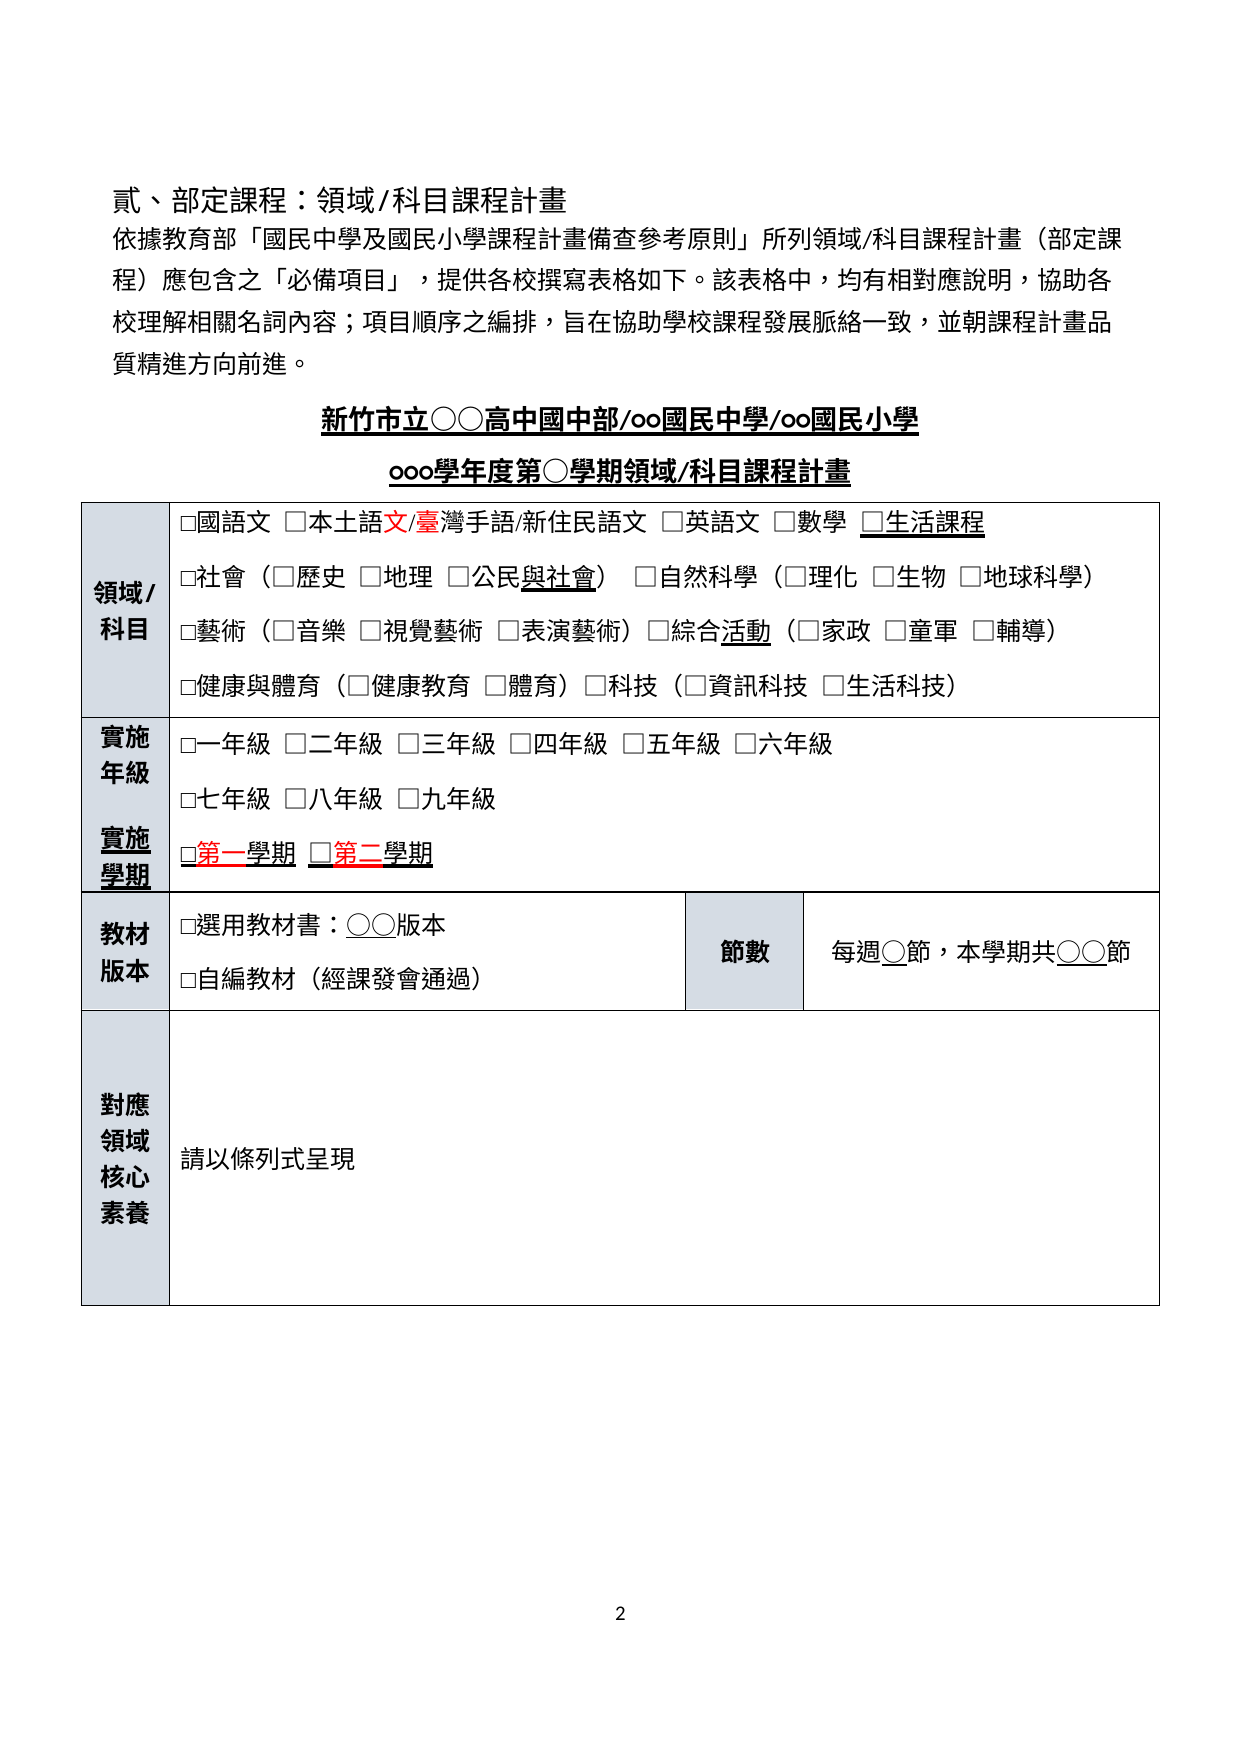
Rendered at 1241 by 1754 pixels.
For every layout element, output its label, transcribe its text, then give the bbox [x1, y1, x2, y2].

text 新竹市立○○高中國中部/○○國民中學/○○國民小學 [112, 398, 1128, 438]
table_cell 教材版本 [82, 893, 169, 1009]
table_header □國語文 □本土語文/臺灣手語/新住民語文 □英語文 □數學 □生活課程 □社會（□歷史 □地理 □公民與社會） □自然科學（□理化 □生物 □地球科學） □藝術（□音樂 □視覺藝術 □表演藝術）□綜合活動（□家政 □童軍 □輔導） □健康與體育（□健康教育 □體育）□科技（□資訊科技 □生活科技） [170, 503, 1159, 717]
table_cell 請以條列式呈現 [170, 1011, 1159, 1305]
table_cell 對應領域 核心素養 [82, 1011, 169, 1305]
table_cell □一年級 □二年級 □三年級 □四年級 □五年級 □六年級 □七年級 □八年級 □九年級 □第一學期 □第二學期 [170, 718, 1159, 891]
table_cell 節數 [686, 893, 803, 1009]
table_cell 每週○節，本學期共○○節 [804, 893, 1159, 1009]
text ○○○學年度第○學期領域/科目課程計畫 [112, 450, 1128, 489]
table_cell □選用教材書：○○版本 □自編教材（經課發會通過） [170, 893, 685, 1009]
text 依據教育部「國民中學及國民小學課程計畫備查參考原則」所列領域/科目課程計畫（部定課程）應包含之「必備項目」，提供各校撰寫表格如下。該表格中，均有相對應說明，協助各校理解相關名詞內容；項目順序之編排，旨在協助學校課程發展脈絡一致，並朝課程計畫品質精進方向前進。 [112, 219, 1128, 380]
table_cell 實施年級 實施學期 [82, 718, 169, 891]
table_header 領域/科目 [82, 503, 169, 717]
text 貳、部定課程：領域/科目課程計畫 [112, 157, 1128, 219]
